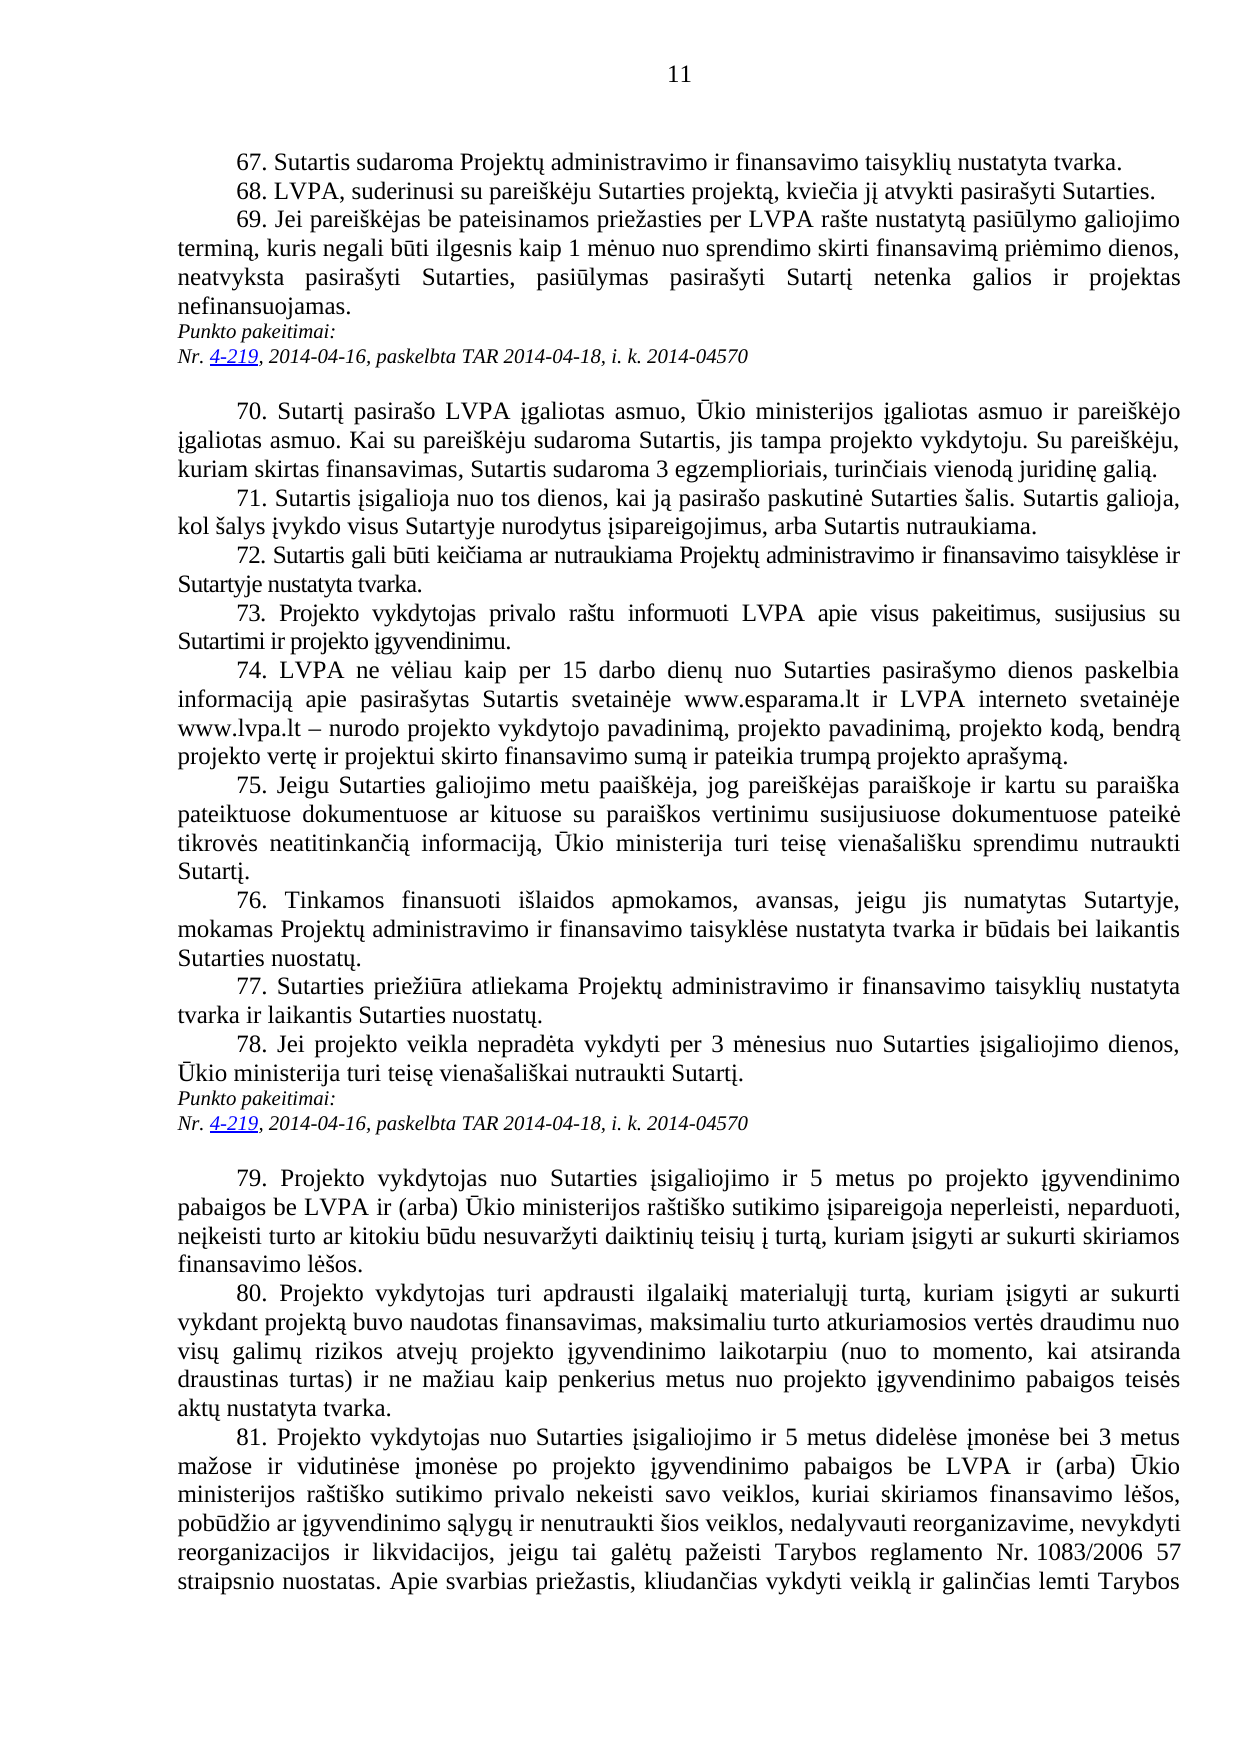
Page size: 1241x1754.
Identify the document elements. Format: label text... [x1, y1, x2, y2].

text Punkto pakeitimai: [177, 1086, 1181, 1110]
text Nr. 4-219, 2014-04-16, paskelbta TAR 2014-04-18, i. k. 2014-04570 [177, 343, 1181, 368]
text 78. Jei projekto veikla nepradėta vykdyti per 3 mėnesius nuo Sutarties įsigaliojimo dienos, Ūkio ministerija turi teisę vienašališkai nutraukti Sutartį. [177, 1029, 1181, 1086]
text 77. Sutarties priežiūra atliekama Projektų administravimo ir finansavimo taisyklių nustatyta tvarka ir laikantis Sutarties nuostatų. [177, 971, 1181, 1029]
text 76. Tinkamos finansuoti išlaidos apmokamos, avansas, jeigu jis numatytas Sutartyje, mokamas Projektų administravimo ir finansavimo taisyklėse nustatyta tvarka ir būdais bei laikantis Sutarties nuostatų. [177, 885, 1181, 971]
text 67. Sutartis sudaroma Projektų administravimo ir finansavimo taisyklių nustatyta tvarka. [177, 147, 1181, 176]
text 81. Projekto vykdytojas nuo Sutarties įsigaliojimo ir 5 metus didelėse įmonėse bei 3 metus mažose ir vidutinėse įmonėse po projekto įgyvendinimo pabaigos be LVPA ir (arba) Ūkio ministerijos raštiško sutikimo privalo nekeisti savo veiklos, kuriai skiriamos finansavimo lėšos, pobūdžio ar įgyvendinimo sąlygų ir nenutraukti šios veiklos, nedalyvauti reorganizavime, nevykdyti reorganizacijos ir likvidacijos, jeigu tai galėtų pažeisti Tarybos reglamento Nr. 1083/2006 57 straipsnio nuostatas. Apie svarbias priežastis, kliudančias vykdyti veiklą ir galinčias lemti Tarybos [177, 1422, 1181, 1594]
text 79. Projekto vykdytojas nuo Sutarties įsigaliojimo ir 5 metus po projekto įgyvendinimo pabaigos be LVPA ir (arba) Ūkio ministerijos raštiško sutikimo įsipareigoja neperleisti, neparduoti, neįkeisti turto ar kitokiu būdu nesuvaržyti daiktinių teisių į turtą, kuriam įsigyti ar sukurti skiriamos finansavimo lėšos. [177, 1163, 1181, 1278]
text Punkto pakeitimai: [177, 319, 1181, 343]
text 70. Sutartį pasirašo LVPA įgaliotas asmuo, Ūkio ministerijos įgaliotas asmuo ir pareiškėjo įgaliotas asmuo. Kai su pareiškėju sudaroma Sutartis, jis tampa projekto vykdytoju. Su pareiškėju, kuriam skirtas finansavimas, Sutartis sudaroma 3 egzemplioriais, turinčiais vienodą juridinę galią. [177, 396, 1181, 483]
text 68. LVPA, suderinusi su pareiškėju Sutarties projektą, kviečia jį atvykti pasirašyti Sutarties. [177, 176, 1181, 204]
text Nr. 4-219, 2014-04-16, paskelbta TAR 2014-04-18, i. k. 2014-04570 [177, 1110, 1181, 1134]
text 73. Projekto vykdytojas privalo raštu informuoti LVPA apie visus pakeitimus, susijusius su Sutartimi ir projekto įgyvendinimu. [177, 598, 1181, 655]
text 71. Sutartis įsigalioja nuo tos dienos, kai ją pasirašo paskutinė Sutarties šalis. Sutartis galioja, kol šalys įvykdo visus Sutartyje nurodytus įsipareigojimus, arba Sutartis nutraukiama. [177, 483, 1181, 540]
text 75. Jeigu Sutarties galiojimo metu paaiškėja, jog pareiškėjas paraiškoje ir kartu su paraiška pateiktuose dokumentuose ar kituose su paraiškos vertinimu susijusiuose dokumentuose pateikė tikrovės neatitinkančią informaciją, Ūkio ministerija turi teisę vienašališku sprendimu nutraukti Sutartį. [177, 770, 1181, 885]
text 72. Sutartis gali būti keičiama ar nutraukiama Projektų administravimo ir finansavimo taisyklėse ir Sutartyje nustatyta tvarka. [177, 540, 1181, 598]
text 80. Projekto vykdytojas turi apdrausti ilgalaikį materialųjį turtą, kuriam įsigyti ar sukurti vykdant projektą buvo naudotas finansavimas, maksimaliu turto atkuriamosios vertės draudimu nuo visų galimų rizikos atvejų projekto įgyvendinimo laikotarpiu (nuo to momento, kai atsiranda draustinas turtas) ir ne mažiau kaip penkerius metus nuo projekto įgyvendinimo pabaigos teisės aktų nustatyta tvarka. [177, 1278, 1181, 1422]
text 69. Jei pareiškėjas be pateisinamos priežasties per LVPA rašte nustatytą pasiūlymo galiojimo terminą, kuris negali būti ilgesnis kaip 1 mėnuo nuo sprendimo skirti finansavimą priėmimo dienos, neatvyksta pasirašyti Sutarties, pasiūlymas pasirašyti Sutartį netenka galios ir projektas nefinansuojamas. [177, 204, 1181, 319]
text 74. LVPA ne vėliau kaip per 15 darbo dienų nuo Sutarties pasirašymo dienos paskelbia informaciją apie pasirašytas Sutartis svetainėje www.esparama.lt ir LVPA interneto svetainėje www.lvpa.lt – nurodo projekto vykdytojo pavadinimą, projekto pavadinimą, projekto kodą, bendrą projekto vertę ir projektui skirto finansavimo sumą ir pateikia trumpą projekto aprašymą. [177, 655, 1181, 770]
